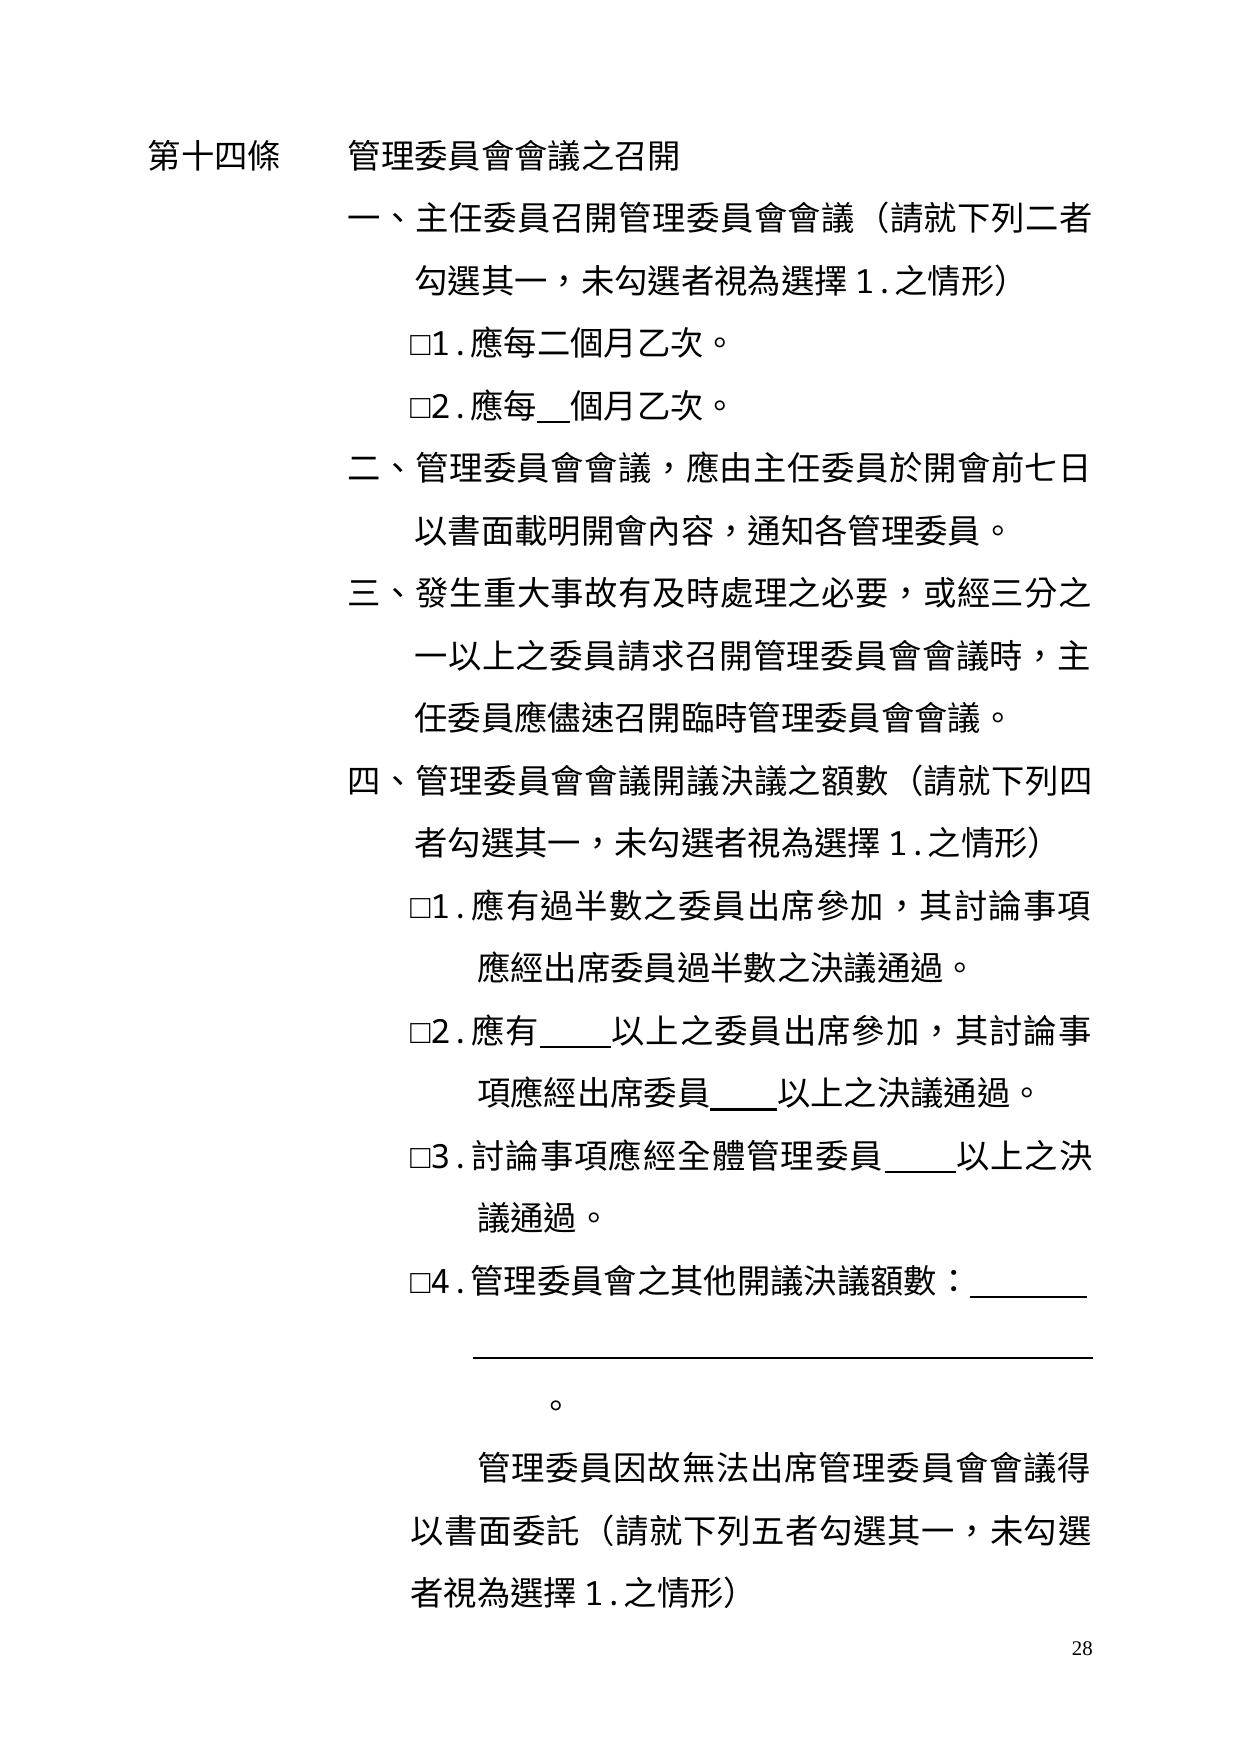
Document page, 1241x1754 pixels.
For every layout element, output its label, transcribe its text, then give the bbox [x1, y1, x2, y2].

text □2.應有 以上之委員出席參加，其討論事項應經出席委員 以上之決議通過。 [410, 987, 1092, 1112]
text □1.應有過半數之委員出席參加，其討論事項應經出席委員過半數之決議通過。 [410, 862, 1092, 987]
text □2.應每 個月乙次。 [410, 362, 1092, 425]
text □4.管理委員會之其他開議決議額數： [410, 1237, 1092, 1300]
text 管理委員因故無法出席管理委員會會議得以書面委託（請就下列五者勾選其一，未勾選者視為選擇1.之情形） [410, 1425, 1092, 1612]
text □1.應每二個月乙次。 [410, 300, 1092, 362]
text 一、主任委員召開管理委員會會議（請就下列二者勾選其一，未勾選者視為選擇1.之情形） [348, 175, 1092, 300]
text 第十四條 管理委員會會議之召開 [148, 112, 1092, 175]
text 二、管理委員會會議，應由主任委員於開會前七日以書面載明開會內容，通知各管理委員。 [348, 425, 1092, 550]
text [473, 1300, 1092, 1357]
text 。 [473, 1359, 1092, 1425]
text 三、發生重大事故有及時處理之必要，或經三分之一以上之委員請求召開管理委員會會議時，主任委員應儘速召開臨時管理委員會會議。 [348, 550, 1092, 737]
text 四、管理委員會會議開議決議之額數（請就下列四者勾選其一，未勾選者視為選擇1.之情形） [348, 737, 1092, 862]
text □3.討論事項應經全體管理委員 以上之決議通過。 [410, 1112, 1092, 1237]
